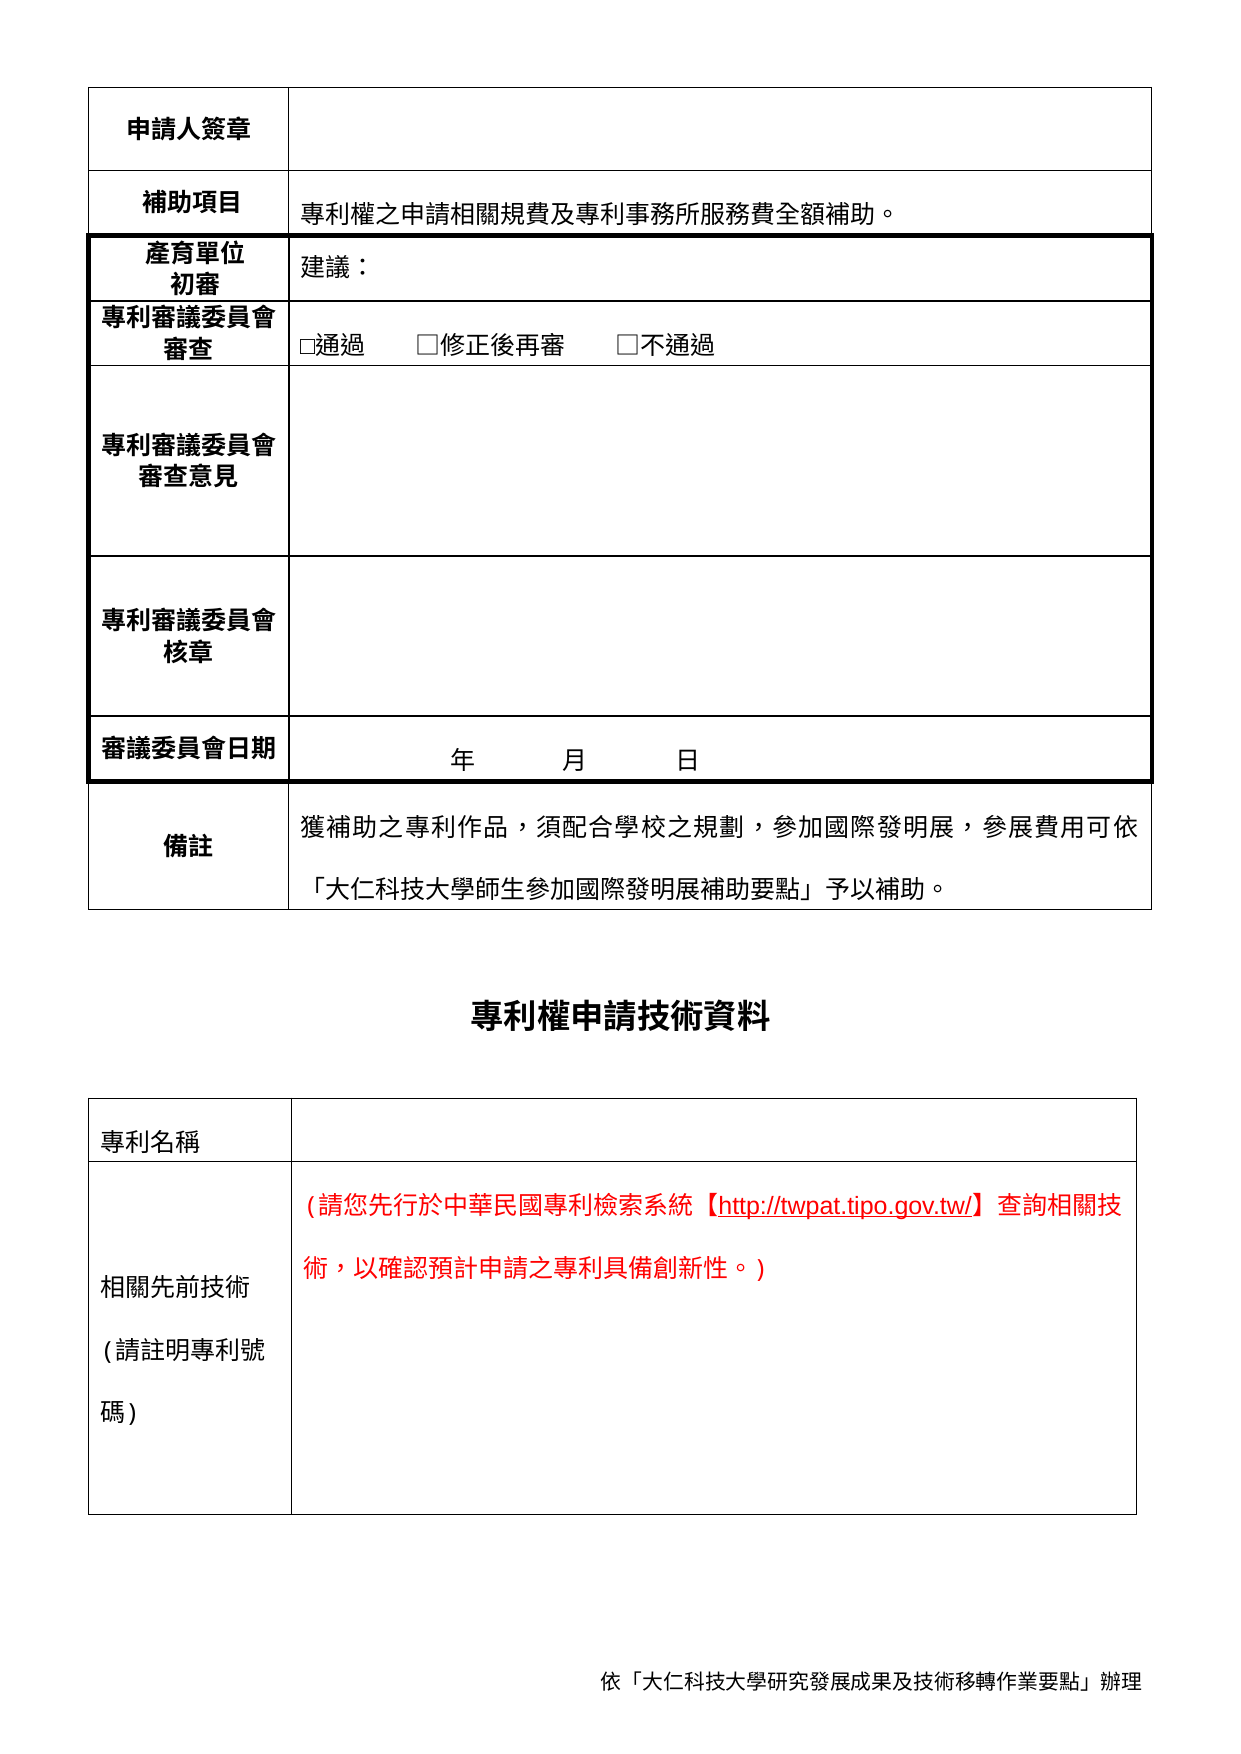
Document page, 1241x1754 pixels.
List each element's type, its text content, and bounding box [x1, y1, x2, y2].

table_cell 年 月 日 [290, 717, 1150, 779]
table_cell 產育單位 初審 [91, 238, 288, 300]
table_cell 申請人簽章 [89, 88, 288, 169]
table_cell 專利審議委員會審查意見 [91, 366, 288, 555]
table_cell [289, 88, 1151, 169]
table_cell 備註 [89, 784, 288, 909]
table_cell [290, 366, 1150, 555]
table_cell 建議： [290, 238, 1150, 300]
table_cell 獲補助之專利作品，須配合學校之規劃，參加國際發明展，參展費用可依「大仁科技大學師生參加國際發明展補助要點」予以補助。 [289, 784, 1151, 909]
table_cell 審議委員會日期 [91, 717, 288, 779]
text 專利權申請技術資料 [89, 972, 1152, 1035]
table_header 專利名稱 [89, 1099, 291, 1161]
table_cell [290, 557, 1150, 715]
table_cell □通過 □修正後再審 □不通過 [290, 302, 1150, 364]
table_cell 補助項目 [89, 171, 288, 233]
table_header [292, 1099, 1136, 1161]
table_cell 專利審議委員會審查 [91, 302, 288, 364]
table_cell 專利審議委員會核章 [91, 557, 288, 715]
table_cell 相關先前技術 (請註明專利號碼) [89, 1162, 291, 1514]
table_cell (請您先行於中華民國專利檢索系統【http://twpat.tipo.gov.tw/】查詢相關技術，以確認預計申請之專利具備創新性。) [292, 1162, 1136, 1514]
table_cell 專利權之申請相關規費及專利事務所服務費全額補助。 [289, 171, 1151, 233]
